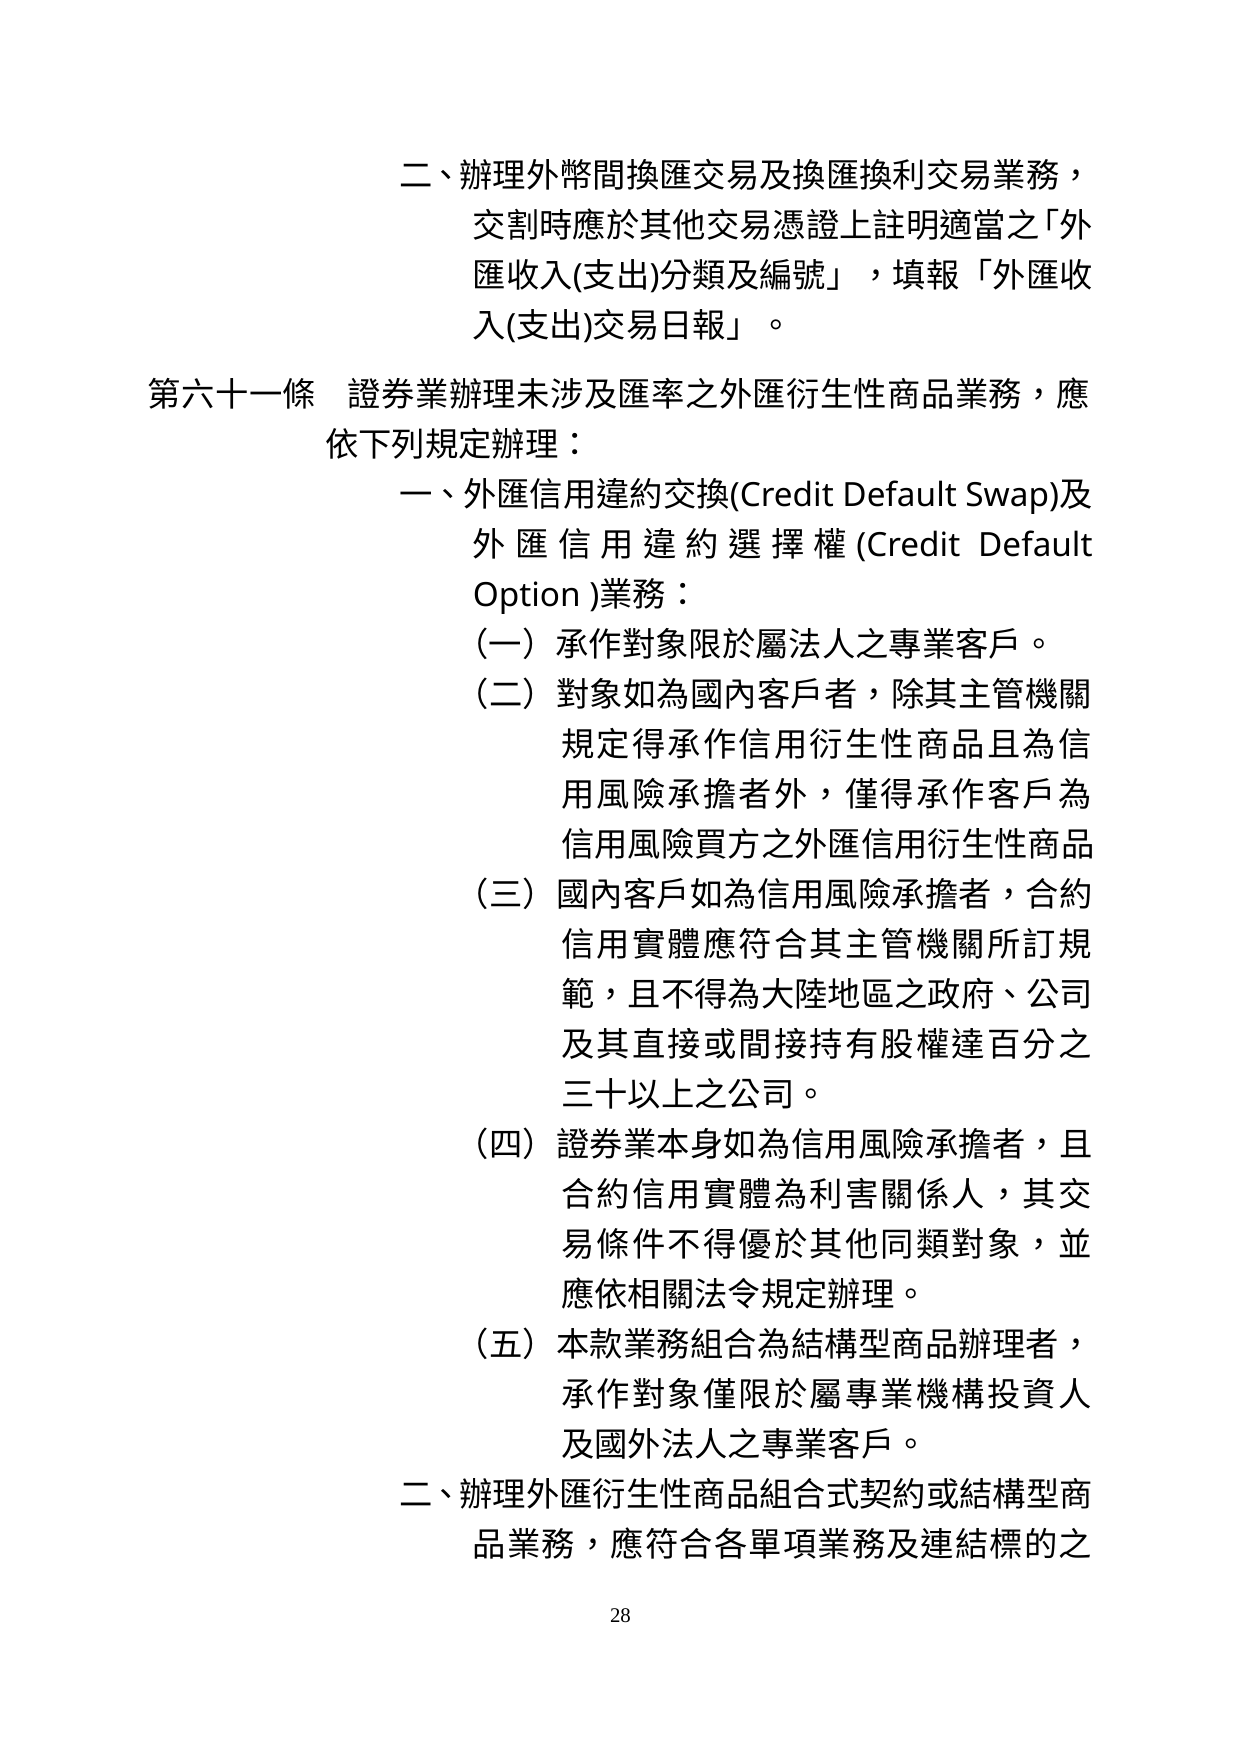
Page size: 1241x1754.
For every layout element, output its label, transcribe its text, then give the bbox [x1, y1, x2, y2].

text （五）本款業務組合為結構型商品辦理者，承作對象僅限於屬專業機構投資人及國外法人之專業客戶。 [455, 1316, 1092, 1466]
text 第六十一條 證券業辦理未涉及匯率之外匯衍生性商品業務，應依下列規定辦理： [148, 366, 1092, 466]
text （二）對象如為國內客戶者，除其主管機關規定得承作信用衍生性商品且為信用風險承擔者外，僅得承作客戶為信用風險買方之外匯信用衍生性商品。 [455, 666, 1092, 866]
text 二、辦理外幣間換匯交易及換匯換利交易業務，交割時應於其他交易憑證上註明適當之「外匯收入(支出)分類及編號」，填報「外匯收入(支出)交易日報」。 [399, 148, 1092, 348]
text （三）國內客戶如為信用風險承擔者，合約信用實體應符合其主管機關所訂規範，且不得為大陸地區之政府、公司及其直接或間接持有股權達百分之三十以上之公司。 [455, 866, 1092, 1116]
text 一、外匯信用違約交換(Credit Default Swap)及外匯信用違約選擇權(Credit Default Option )業務： [399, 466, 1092, 616]
text （四）證券業本身如為信用風險承擔者，且合約信用實體為利害關係人，其交易條件不得優於其他同類對象，並應依相關法令規定辦理。 [455, 1116, 1092, 1316]
text （一）承作對象限於屬法人之專業客戶。 [455, 616, 1092, 666]
text 二、辦理外匯衍生性商品組合式契約或結構型商品業務，應符合各單項業務及連結標的之 [399, 1466, 1092, 1566]
